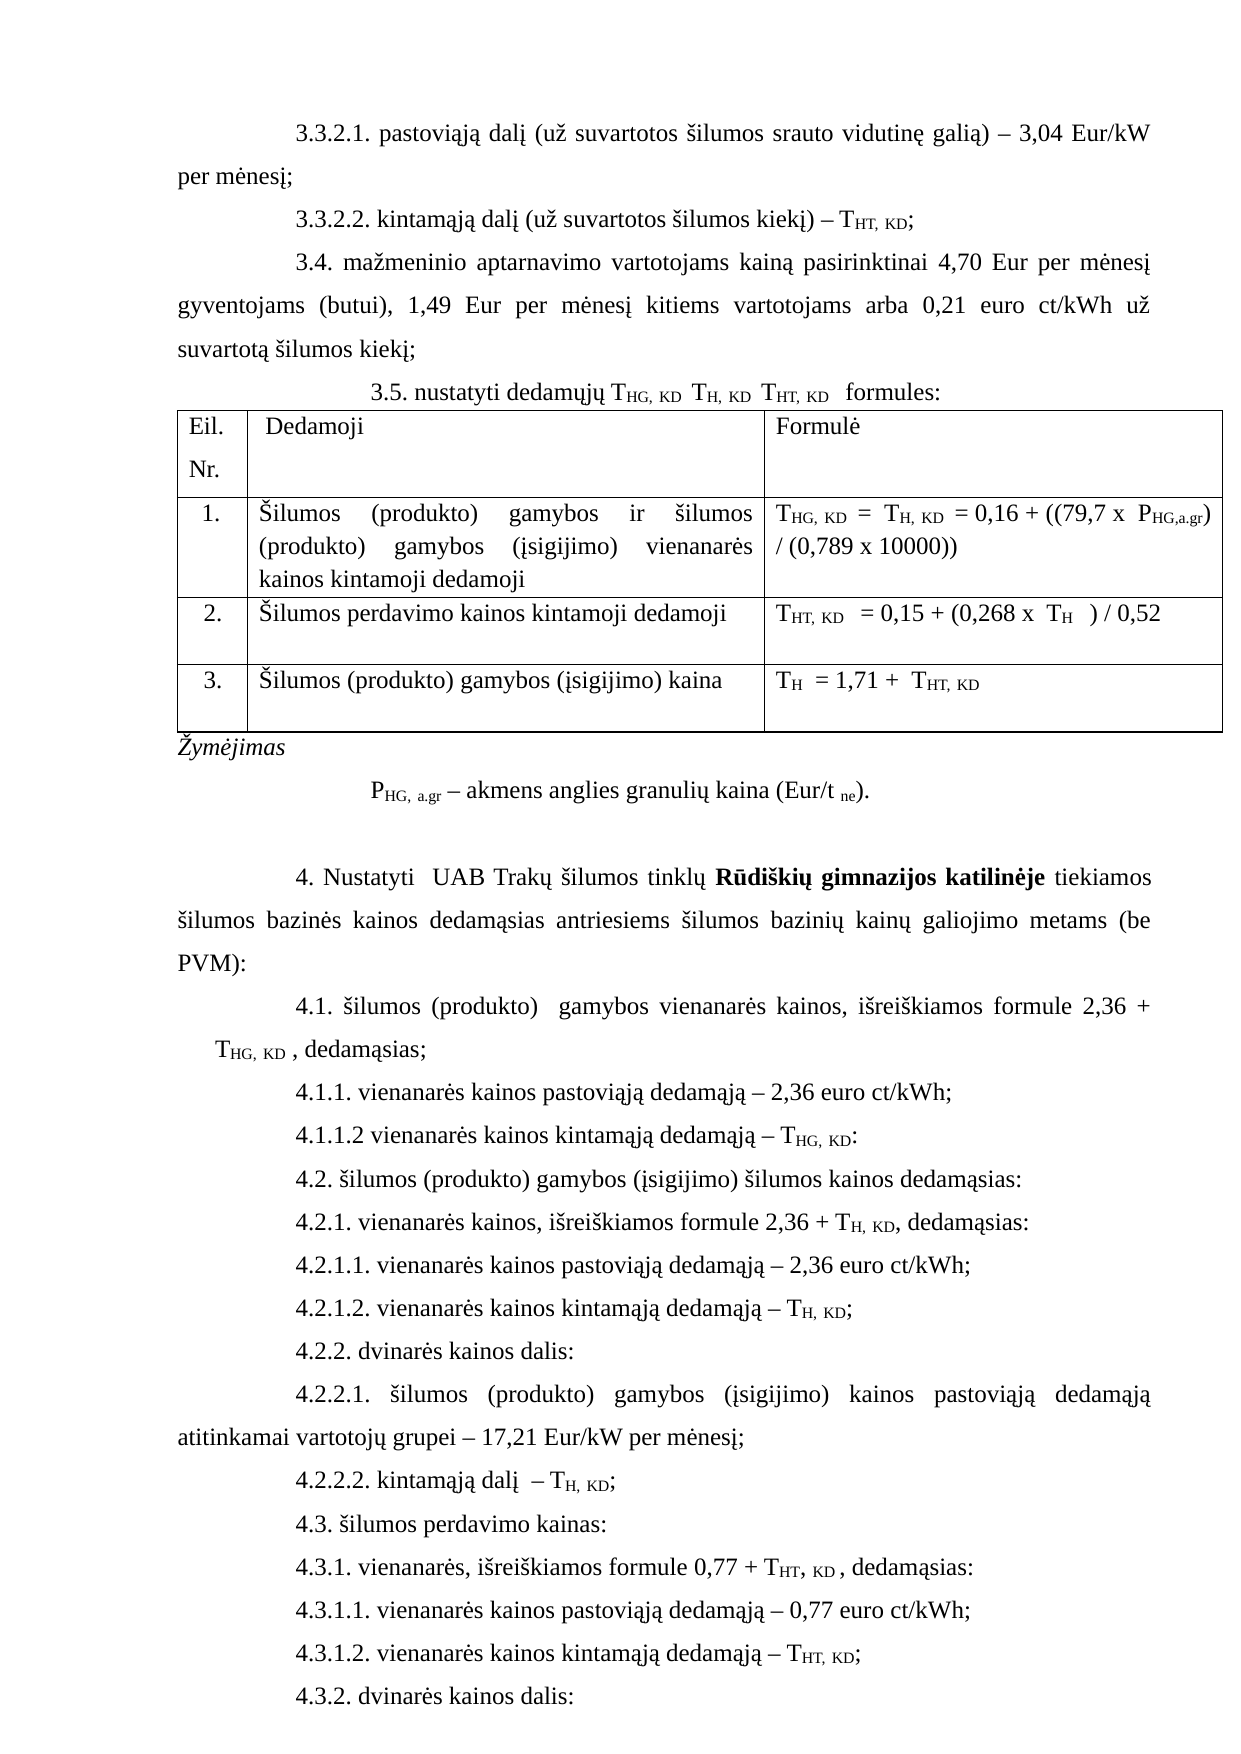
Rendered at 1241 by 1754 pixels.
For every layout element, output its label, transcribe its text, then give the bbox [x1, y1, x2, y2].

text 4.2. šilumos (produkto) gamybos (įsigijimo) šilumos kainos dedamąsias: [295, 1164, 1152, 1192]
table_cell THT, KD = 0,15 + (0,268 x TH ) / 0,52 [765, 598, 1222, 664]
table_header Eil. Nr. [178, 411, 247, 497]
text 4.3.1.2. vienanarės kainos kintamąją dedamąją – THT, KD; [295, 1638, 1152, 1667]
text 3.3.2.1. pastoviąją dalį (už suvartotos šilumos srauto vidutinę galią) – 3,04 Eur/kW per mėnesį; [177, 118, 1152, 190]
text 4.1. šilumos (produkto) gamybos vienanarės kainos, išreiškiamos formule 2,36 + THG, KD , dedamąsias; [215, 991, 1152, 1063]
text 4.2.2.1. šilumos (produkto) gamybos (įsigijimo) kainos pastoviąją dedamąją atitinkamai vartotojų grupei – 17,21 Eur/kW per mėnesį; [177, 1379, 1152, 1451]
text Žymėjimas [177, 733, 1152, 761]
table_cell 3. [178, 665, 247, 731]
text 4.3.1. vienanarės, išreiškiamos formule 0,77 + THT, KD , dedamąsias: [295, 1552, 1152, 1581]
table_header Dedamoji [248, 411, 764, 497]
text 3.4. mažmeninio aptarnavimo vartotojams kainą pasirinktinai 4,70 Eur per mėnesį gyventojams (butui), 1,49 Eur per mėnesį kitiems vartotojams arba 0,21 euro ct/kWh už suvartotą šilumos kiekį; [177, 247, 1152, 362]
table_cell Šilumos (produkto) gamybos (įsigijimo) kaina [248, 665, 764, 731]
text PHG, a.gr – akmens anglies granulių kaina (Eur/t ne). [295, 776, 1152, 804]
table_header Formulė [765, 411, 1222, 497]
text 4.2.1.1. vienanarės kainos pastoviąją dedamąją – 2,36 euro ct/kWh; [295, 1250, 1152, 1279]
table_cell TH = 1,71 + THT, KD [765, 665, 1222, 731]
text 4.2.1.2. vienanarės kainos kintamąją dedamąją – TH, KD; [295, 1293, 1152, 1322]
text 3.3.2.2. kintamąją dalį (už suvartotos šilumos kiekį) – THT, KD; [177, 204, 1152, 233]
text 3.5. nustatyti dedamųjų THG, KD TH, KD THT, KD formules: [295, 377, 1152, 406]
table_cell 1. [178, 498, 247, 597]
text 4.2.2. dvinarės kainos dalis: [295, 1336, 1152, 1365]
table_cell THG, KD = TH, KD = 0,16 + ((79,7 x PHG,a.gr) / (0,789 x 10000)) [765, 498, 1222, 597]
text 4.2.2.2. kintamąją dalį – TH, KD; [295, 1466, 1152, 1494]
text 4.1.1.2 vienanarės kainos kintamąją dedamąją – THG, KD: [295, 1121, 1152, 1149]
text 4.2.1. vienanarės kainos, išreiškiamos formule 2,36 + TH, KD, dedamąsias: [295, 1207, 1152, 1236]
text 4.3.2. dvinarės kainos dalis: [295, 1681, 1152, 1710]
text 4.1.1. vienanarės kainos pastoviąją dedamąją – 2,36 euro ct/kWh; [295, 1077, 1152, 1106]
text 4. Nustatyti UAB Trakų šilumos tinklų Rūdiškių gimnazijos katilinėje tiekiamos šilumos bazinės kainos dedamąsias antriesiems šilumos bazinių kainų galiojimo metams (be PVM): [177, 862, 1152, 977]
text 4.3.1.1. vienanarės kainos pastoviąją dedamąją – 0,77 euro ct/kWh; [295, 1595, 1152, 1624]
text 4.3. šilumos perdavimo kainas: [295, 1509, 1152, 1537]
table_cell Šilumos (produkto) gamybos ir šilumos (produkto) gamybos (įsigijimo) vienanarės kainos kintamoji dedamoji [248, 498, 764, 597]
table_cell Šilumos perdavimo kainos kintamoji dedamoji [248, 598, 764, 664]
table_cell 2. [178, 598, 247, 664]
